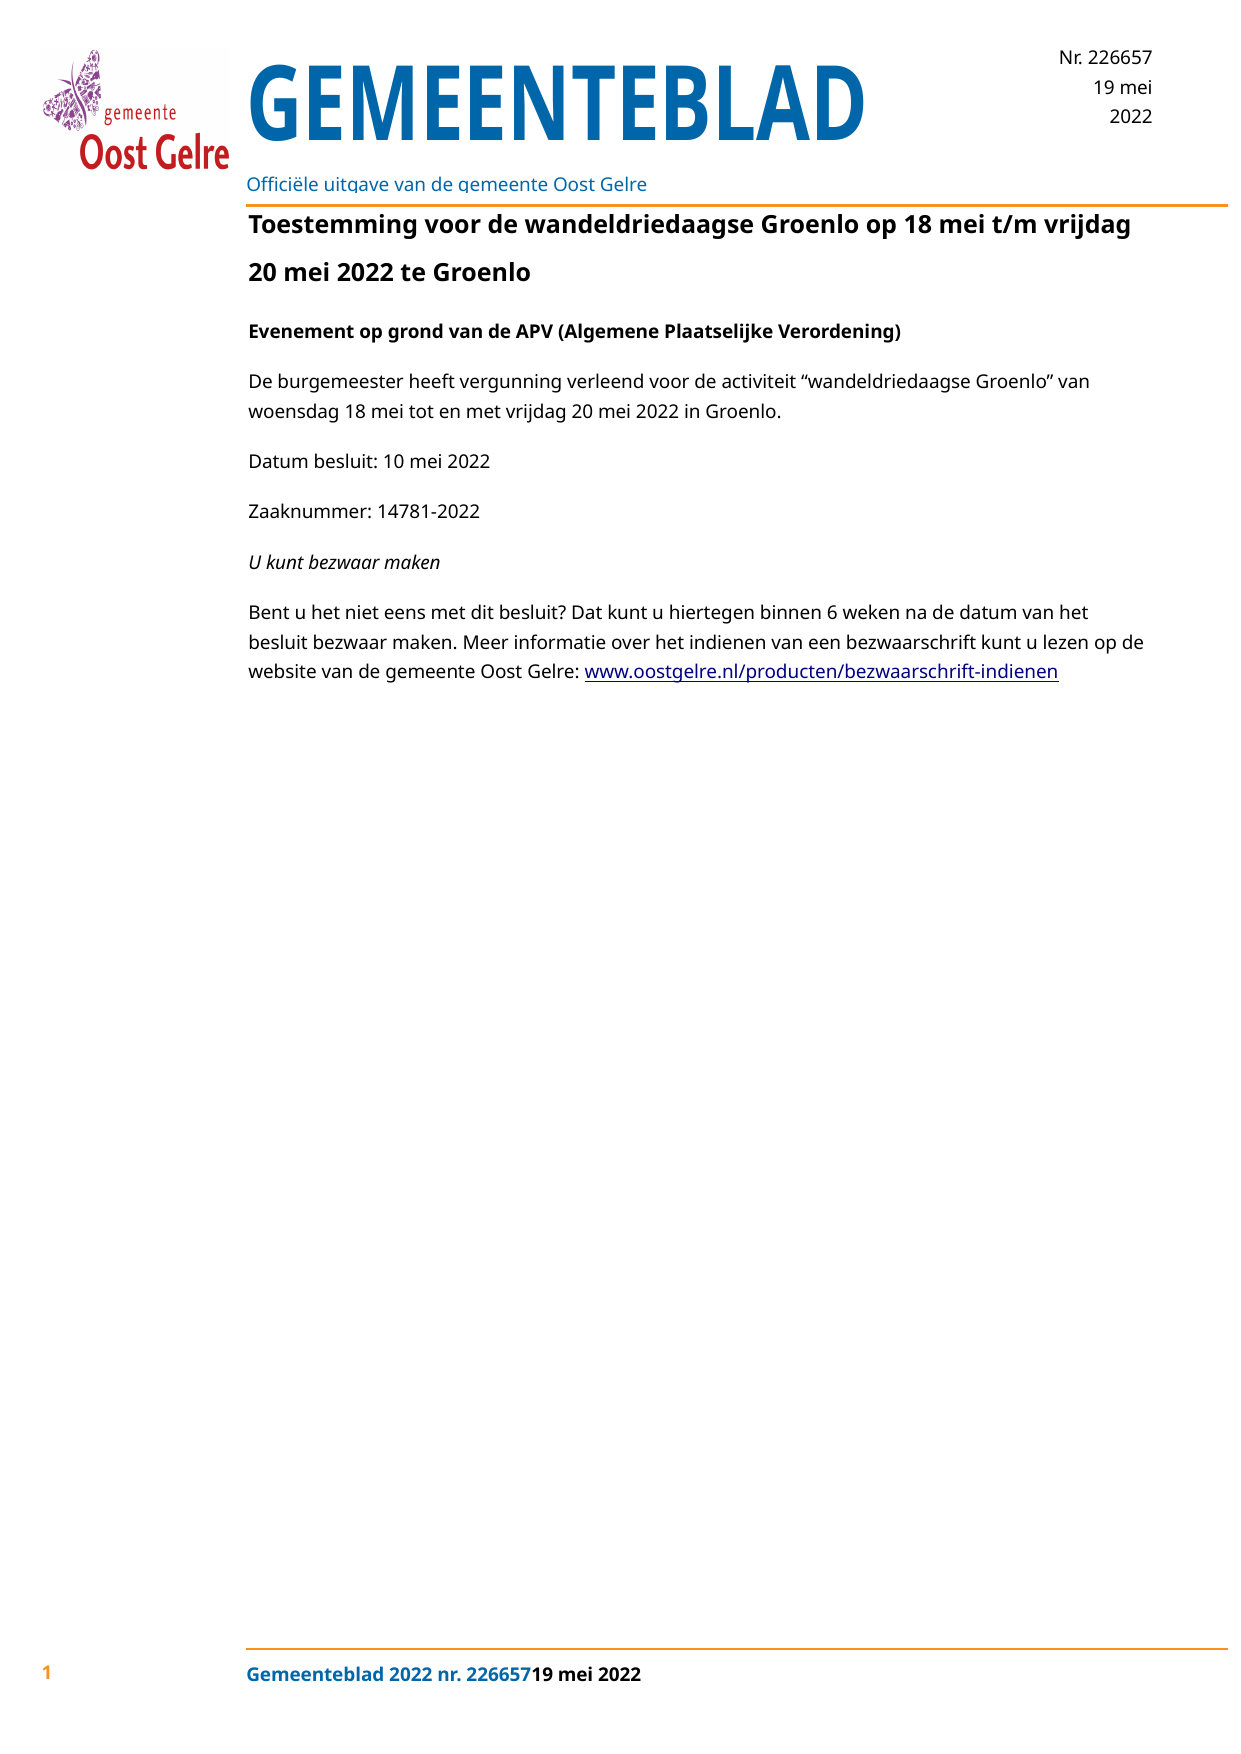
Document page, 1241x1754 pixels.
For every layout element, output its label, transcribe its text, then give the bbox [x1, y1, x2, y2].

text De burgemeester heeft vergunning verleend voor de activiteit “wandeldriedaagse Groenlo” van woensdag 18 mei tot en met vrijdag 20 mei 2022 in Groenlo. [248, 368, 1152, 424]
text U kunt bezwaar maken [248, 549, 1152, 575]
text Zaaknummer: 14781-2022 [248, 499, 1152, 524]
text Datum besluit: 10 mei 2022 [248, 448, 1152, 474]
text Evenement op grond van de APV (Algemene Plaatselijke Verordening) [248, 318, 1152, 344]
text Toestemming voor de wandeldriedaagse Groenlo op 18 mei t/m vrijdag 20 mei 2022 te Groenlo [248, 207, 1152, 288]
picture [41, 47, 231, 172]
text Bent u het niet eens met dit besluit? Dat kunt u hiertegen binnen 6 weken na de datum van het besluit bezwaar maken. Meer informatie over het indienen van een bezwaarschrift kunt u lezen op de website van de gemeente Oost Gelre: www.oostgelre.nl/producten/bezwaarschrift-indienen [248, 599, 1152, 684]
